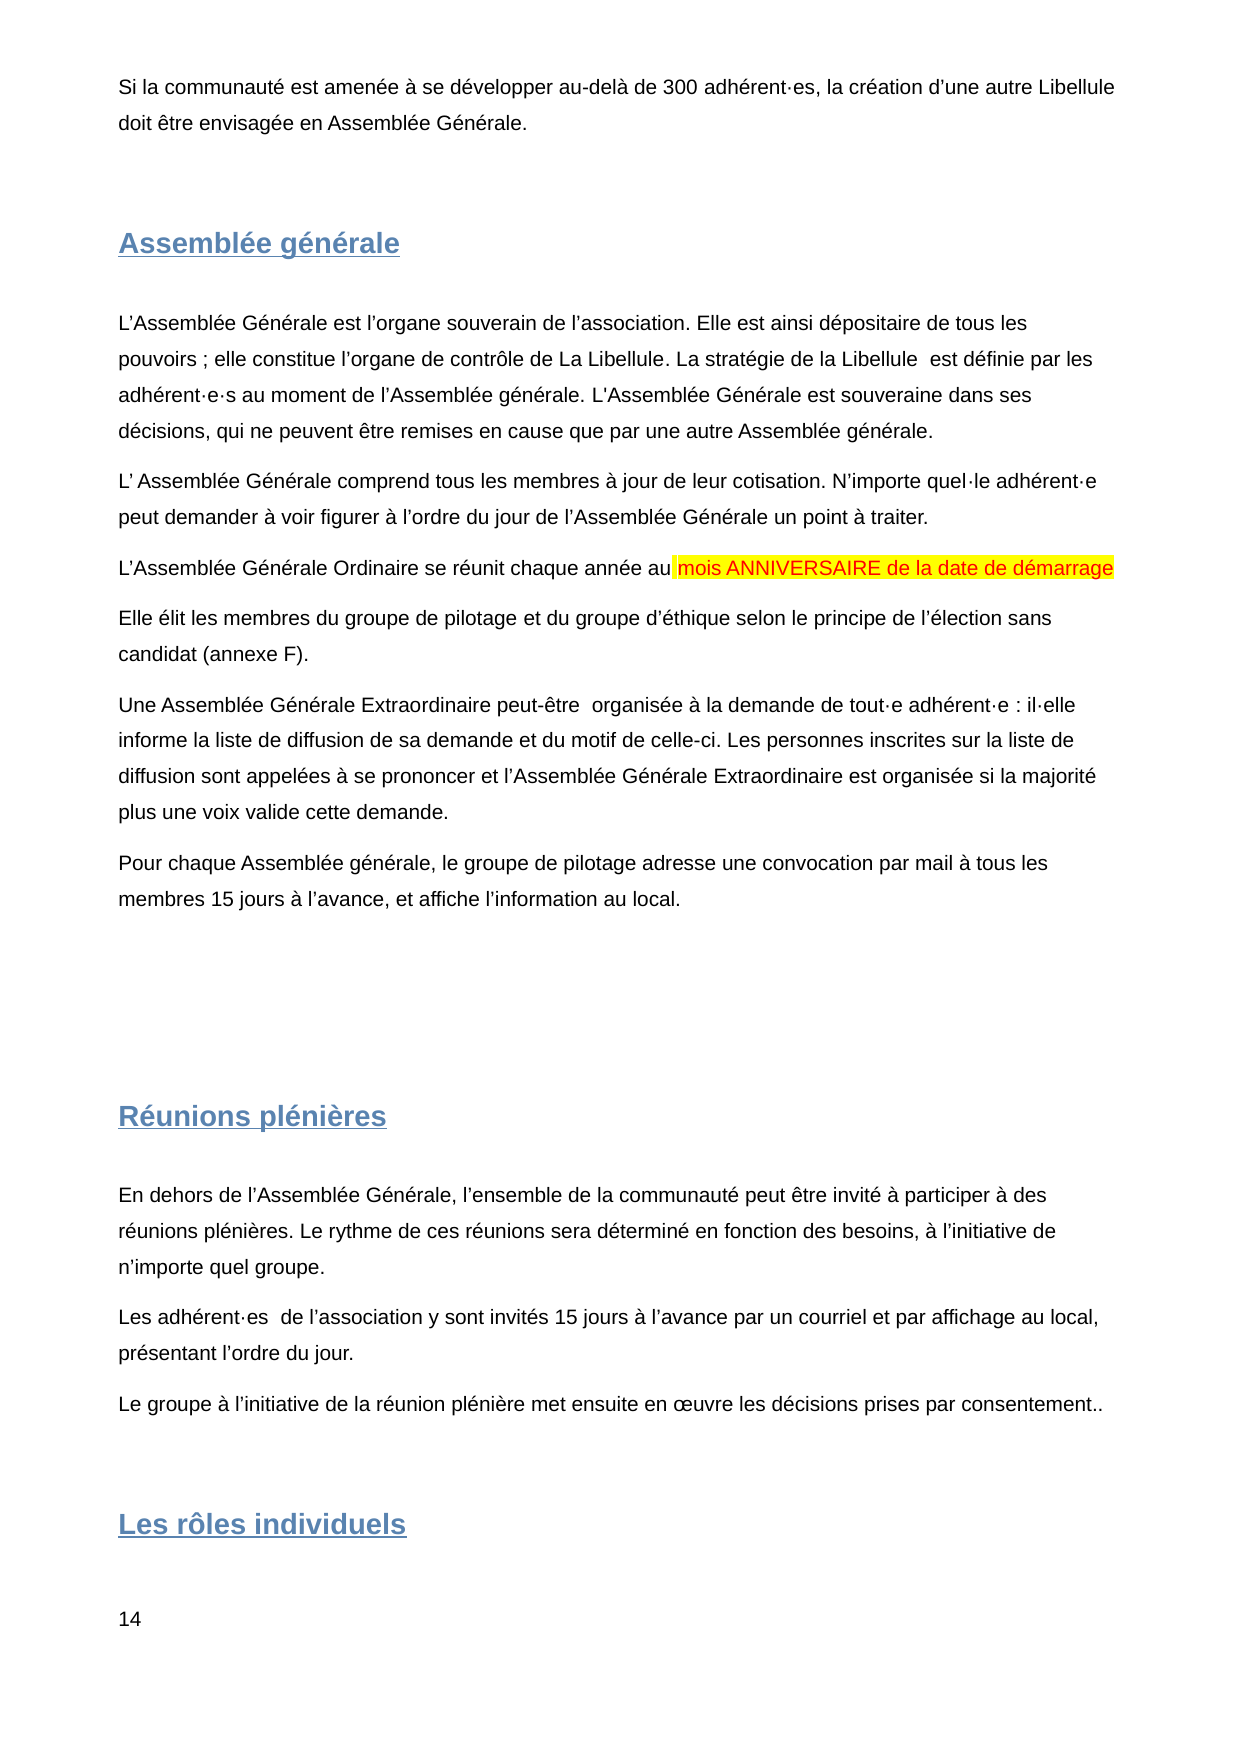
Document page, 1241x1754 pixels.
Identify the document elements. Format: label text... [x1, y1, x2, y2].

text L’ Assemblée Générale comprend tous les membres à jour de leur cotisation. N’importe quel·le adhérent·e peut demander à voir figurer à l’ordre du jour de l’Assemblée Générale un point à traiter. [118, 469, 1122, 529]
subtitle Réunions plénières [118, 1098, 1122, 1132]
text Si la communauté est amenée à se développer au-delà de 300 adhérent·es, la création d’une autre Libellule doit être envisagée en Assemblée Générale. [118, 75, 1122, 135]
text L’Assemblée Générale est l’organe souverain de l’association. Elle est ainsi dépositaire de tous les pouvoirs ; elle constitue l’organe de contrôle de La Libellule. La stratégie de la Libellule est définie par les adhérent·e·s au moment de l’Assemblée générale. L'Assemblée Générale est souveraine dans ses décisions, qui ne peuvent être remises en cause que par une autre Assemblée générale. [118, 311, 1122, 442]
subtitle Les rôles individuels [118, 1507, 1122, 1541]
text Les adhérent·es de l’association y sont invités 15 jours à l’avance par un courriel et par affichage au local, présentant l’ordre du jour. [118, 1305, 1122, 1365]
text Pour chaque Assemblée générale, le groupe de pilotage adresse une convocation par mail à tous les membres 15 jours à l’avance, et affiche l’information au local. [118, 851, 1122, 911]
text Le groupe à l’initiative de la réunion plénière met ensuite en œuvre les décisions prises par consentement.. [118, 1391, 1122, 1415]
text Elle élit les membres du groupe de pilotage et du groupe d’éthique selon le principe de l’élection sans candidat (annexe F). [118, 606, 1122, 666]
text L’Assemblée Générale Ordinaire se réunit chaque année au mois ANNIVERSAIRE de la date de démarrage [118, 555, 1122, 579]
text En dehors de l’Assemblée Générale, l’ensemble de la communauté peut être invité à participer à des réunions plénières. Le rythme de ces réunions sera déterminé en fonction des besoins, à l’initiative de n’importe quel groupe. [118, 1183, 1122, 1278]
text Une Assemblée Générale Extraordinaire peut-être organisée à la demande de tout·e adhérent·e : il·elle informe la liste de diffusion de sa demande et du motif de celle-ci. Les personnes inscrites sur la liste de diffusion sont appelées à se prononcer et l’Assemblée Générale Extraordinaire est organisée si la majorité plus une voix valide cette demande. [118, 692, 1122, 824]
subtitle Assemblée générale [118, 227, 1122, 260]
